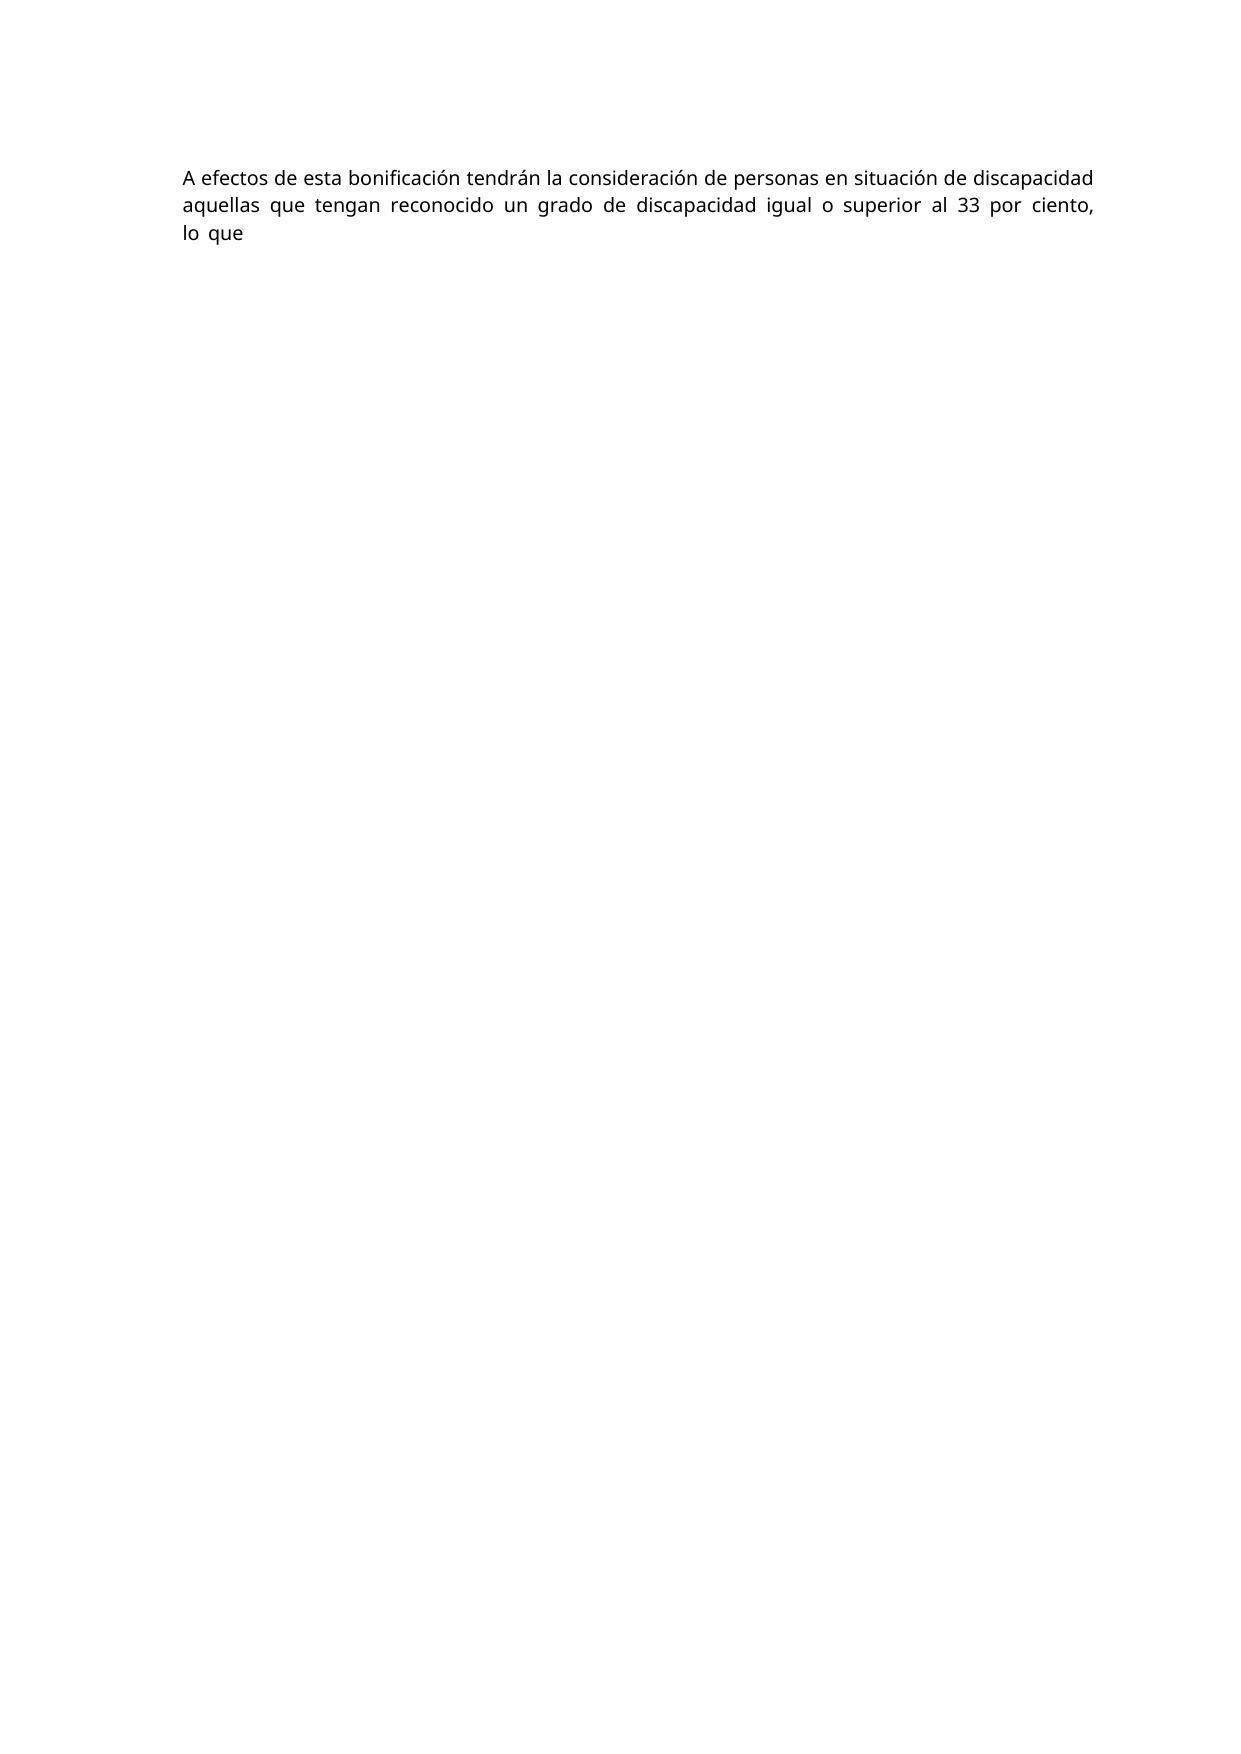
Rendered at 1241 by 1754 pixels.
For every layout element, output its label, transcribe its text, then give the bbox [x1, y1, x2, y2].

text A efectos de esta bonificación tendrán la consideración de personas en situación de discapacidad aquellas que tengan reconocido un grado de discapacidad igual o superior al 33 por ciento, lo que [182, 164, 1095, 246]
